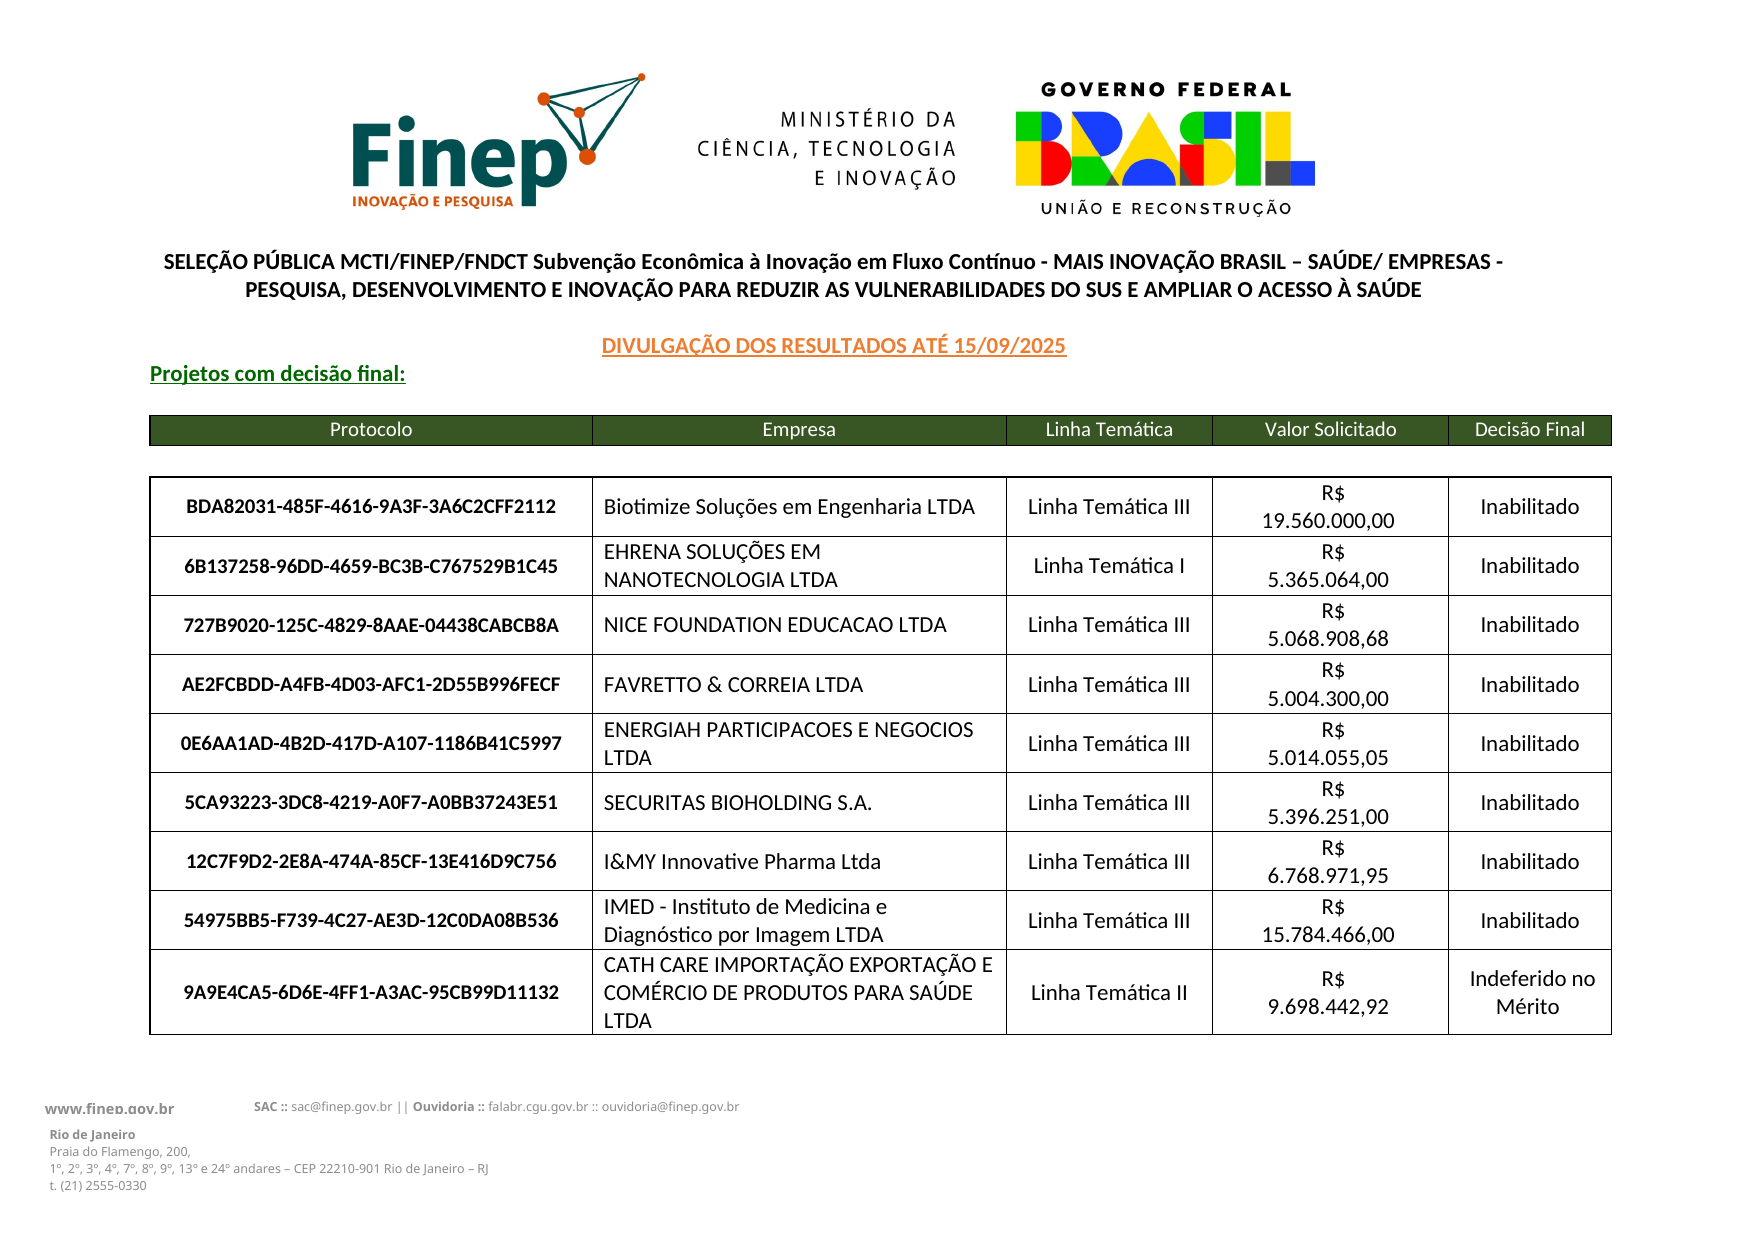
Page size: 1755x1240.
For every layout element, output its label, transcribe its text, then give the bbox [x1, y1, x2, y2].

table_cell FAVRETTO & CORREIA LTDA [593, 655, 1006, 713]
table_cell Inabilitado [1449, 773, 1611, 831]
table_cell R$ 5.365.064,00 [1213, 537, 1448, 594]
table_cell Inabilitado [1449, 655, 1611, 713]
table_cell R$ 15.784.466,00 [1213, 891, 1448, 949]
table_cell Linha Temática III [1007, 891, 1212, 949]
table_cell BDA82031-485F-4616-9A3F-3A6C2CFF2112 [151, 478, 592, 536]
table_cell EHRENA SOLUÇÕES EM NANOTECNOLOGIA LTDA [593, 537, 1006, 594]
table_cell R$ 19.560.000,00 [1213, 478, 1448, 536]
table_cell Inabilitado [1449, 891, 1611, 949]
table_cell Linha Temática I [1007, 537, 1212, 594]
table_cell R$ 5.396.251,00 [1213, 773, 1448, 831]
table_cell Linha Temática III [1007, 773, 1212, 831]
table_cell SECURITAS BIOHOLDING S.A. [593, 773, 1006, 831]
table_cell 54975BB5-F739-4C27-AE3D-12C0DA08B536 [151, 891, 592, 949]
table_cell Linha Temática III [1007, 714, 1212, 772]
table_cell Biotimize Soluções em Engenharia LTDA [593, 478, 1006, 536]
table_cell CATH CARE IMPORTAÇÃO EXPORTAÇÃO E COMÉRCIO DE PRODUTOS PARA SAÚDE LTDA [593, 950, 1006, 1034]
table_cell Inabilitado [1449, 478, 1611, 536]
table_cell ENERGIAH PARTICIPACOES E NEGOCIOS LTDA [593, 714, 1006, 772]
table_cell Inabilitado [1449, 596, 1611, 654]
table_cell Indeferido no Mérito [1449, 950, 1611, 1034]
table_cell R$ 5.014.055,05 [1213, 714, 1448, 772]
table_cell 5CA93223-3DC8-4219-A0F7-A0BB37243E51 [151, 773, 592, 831]
table_cell Linha Temática II [1007, 950, 1212, 1034]
table_cell R$ 5.004.300,00 [1213, 655, 1448, 713]
table_cell Inabilitado [1449, 832, 1611, 890]
table_cell Linha Temática III [1007, 832, 1212, 890]
table_cell AE2FCBDD-A4FB-4D03-AFC1-2D55B996FECF [151, 655, 592, 713]
table_cell IMED - Instituto de Medicina e Diagnóstico por Imagem LTDA [593, 891, 1006, 949]
table_cell 6B137258-96DD-4659-BC3B-C767529B1C45 [151, 537, 592, 594]
table_cell I&MY Innovative Pharma Ltda [593, 832, 1006, 890]
table_cell R$ 9.698.442,92 [1213, 950, 1448, 1034]
table_cell NICE FOUNDATION EDUCACAO LTDA [593, 596, 1006, 654]
table_cell Linha Temática III [1007, 596, 1212, 654]
table_cell 727B9020-125C-4829-8AAE-04438CABCB8A [151, 596, 592, 654]
table_cell 12C7F9D2-2E8A-474A-85CF-13E416D9C756 [151, 832, 592, 890]
table_cell Inabilitado [1449, 714, 1611, 772]
table_cell Inabilitado [1449, 537, 1611, 594]
table_cell Linha Temática III [1007, 655, 1212, 713]
table_cell R$ 6.768.971,95 [1213, 832, 1448, 890]
table_cell 0E6AA1AD-4B2D-417D-A107-1186B41C5997 [151, 714, 592, 772]
table_cell 9A9E4CA5-6D6E-4FF1-A3AC-95CB99D11132 [151, 950, 592, 1034]
table_cell Linha Temática III [1007, 478, 1212, 536]
table_cell R$ 5.068.908,68 [1213, 596, 1448, 654]
